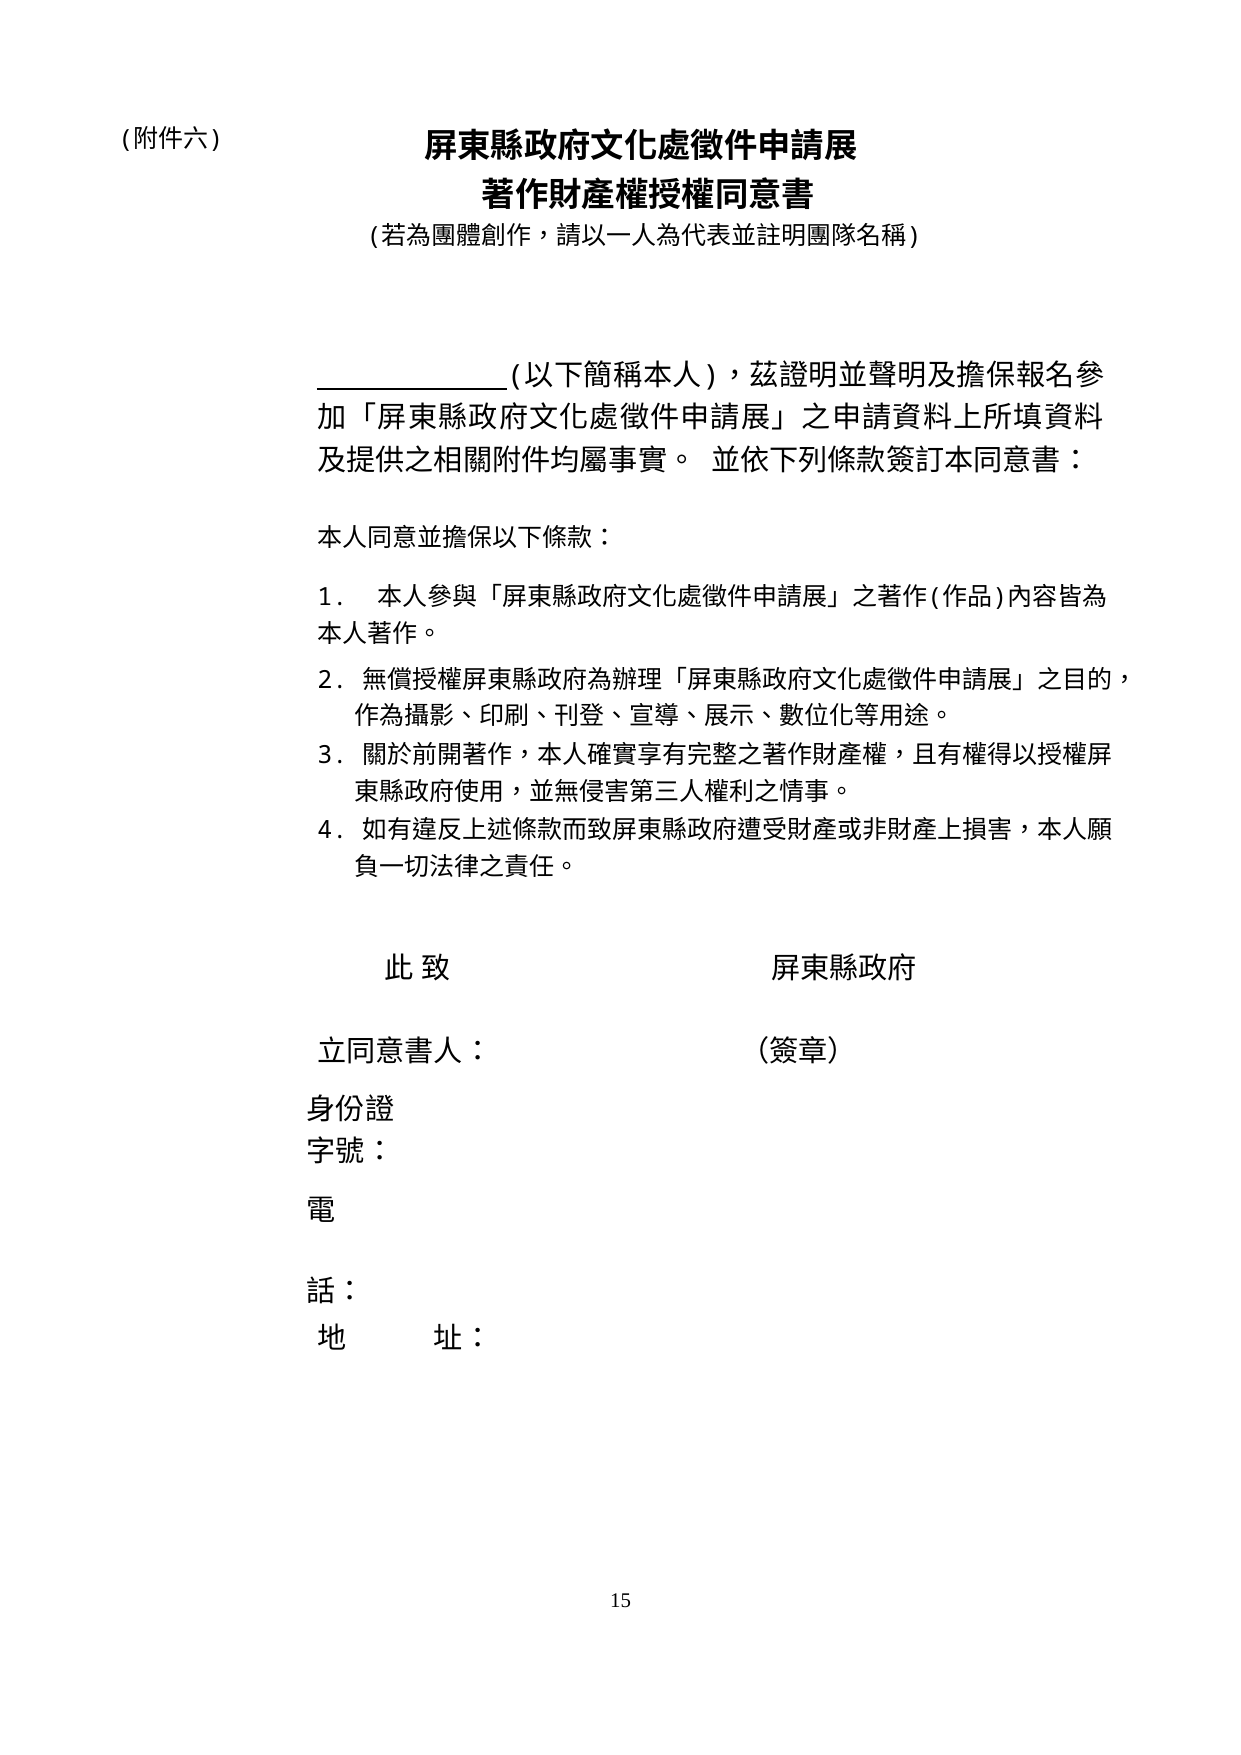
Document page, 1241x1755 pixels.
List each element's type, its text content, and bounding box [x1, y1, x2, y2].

text 2. 無償授權屏東縣政府為辦理「屏東縣政府文化處徵件申請展」之目的，作為攝影、印刷、刊登、宣導、展示、數位化等用途。 [317, 659, 1122, 732]
subtitle 身份證字號： [306, 1086, 400, 1170]
text 3. 關於前開著作，本人確實享有完整之著作財產權，且有權得以授權屏東縣政府使用，並無侵害第三人權利之情事。 [317, 735, 1122, 807]
text 1. 本人參與「屏東縣政府文化處徵件申請展」之著作(作品)內容皆為本人著作。 [317, 577, 1122, 649]
text 著作財產權授權同意書 [304, 167, 1122, 216]
text (以下簡稱本人)，茲證明並聲明及擔保報名參加「屏東縣政府文化處徵件申請展」之申請資料上所填資料及提供之相關附件均屬事實。 並依下列條款簽訂本同意書： [317, 351, 1104, 478]
text (若為團體創作，請以一人為代表並註明團隊名稱) [306, 216, 1122, 252]
text 此 致 屏東縣政府 [367, 945, 1122, 987]
text (附件六) [118, 118, 304, 155]
text 4. 如有違反上述條款而致屏東縣政府遭受財產或非財產上損害，本人願負一切法律之責任。 [317, 810, 1122, 882]
text 地 址： [317, 1314, 1122, 1357]
text 立同意書人： （簽章） [317, 1027, 1122, 1069]
subtitle 電 話： [306, 1186, 400, 1310]
text 本人同意並擔保以下條款： [317, 518, 1122, 554]
text 屏東縣政府文化處徵件申請展 [304, 119, 1122, 167]
